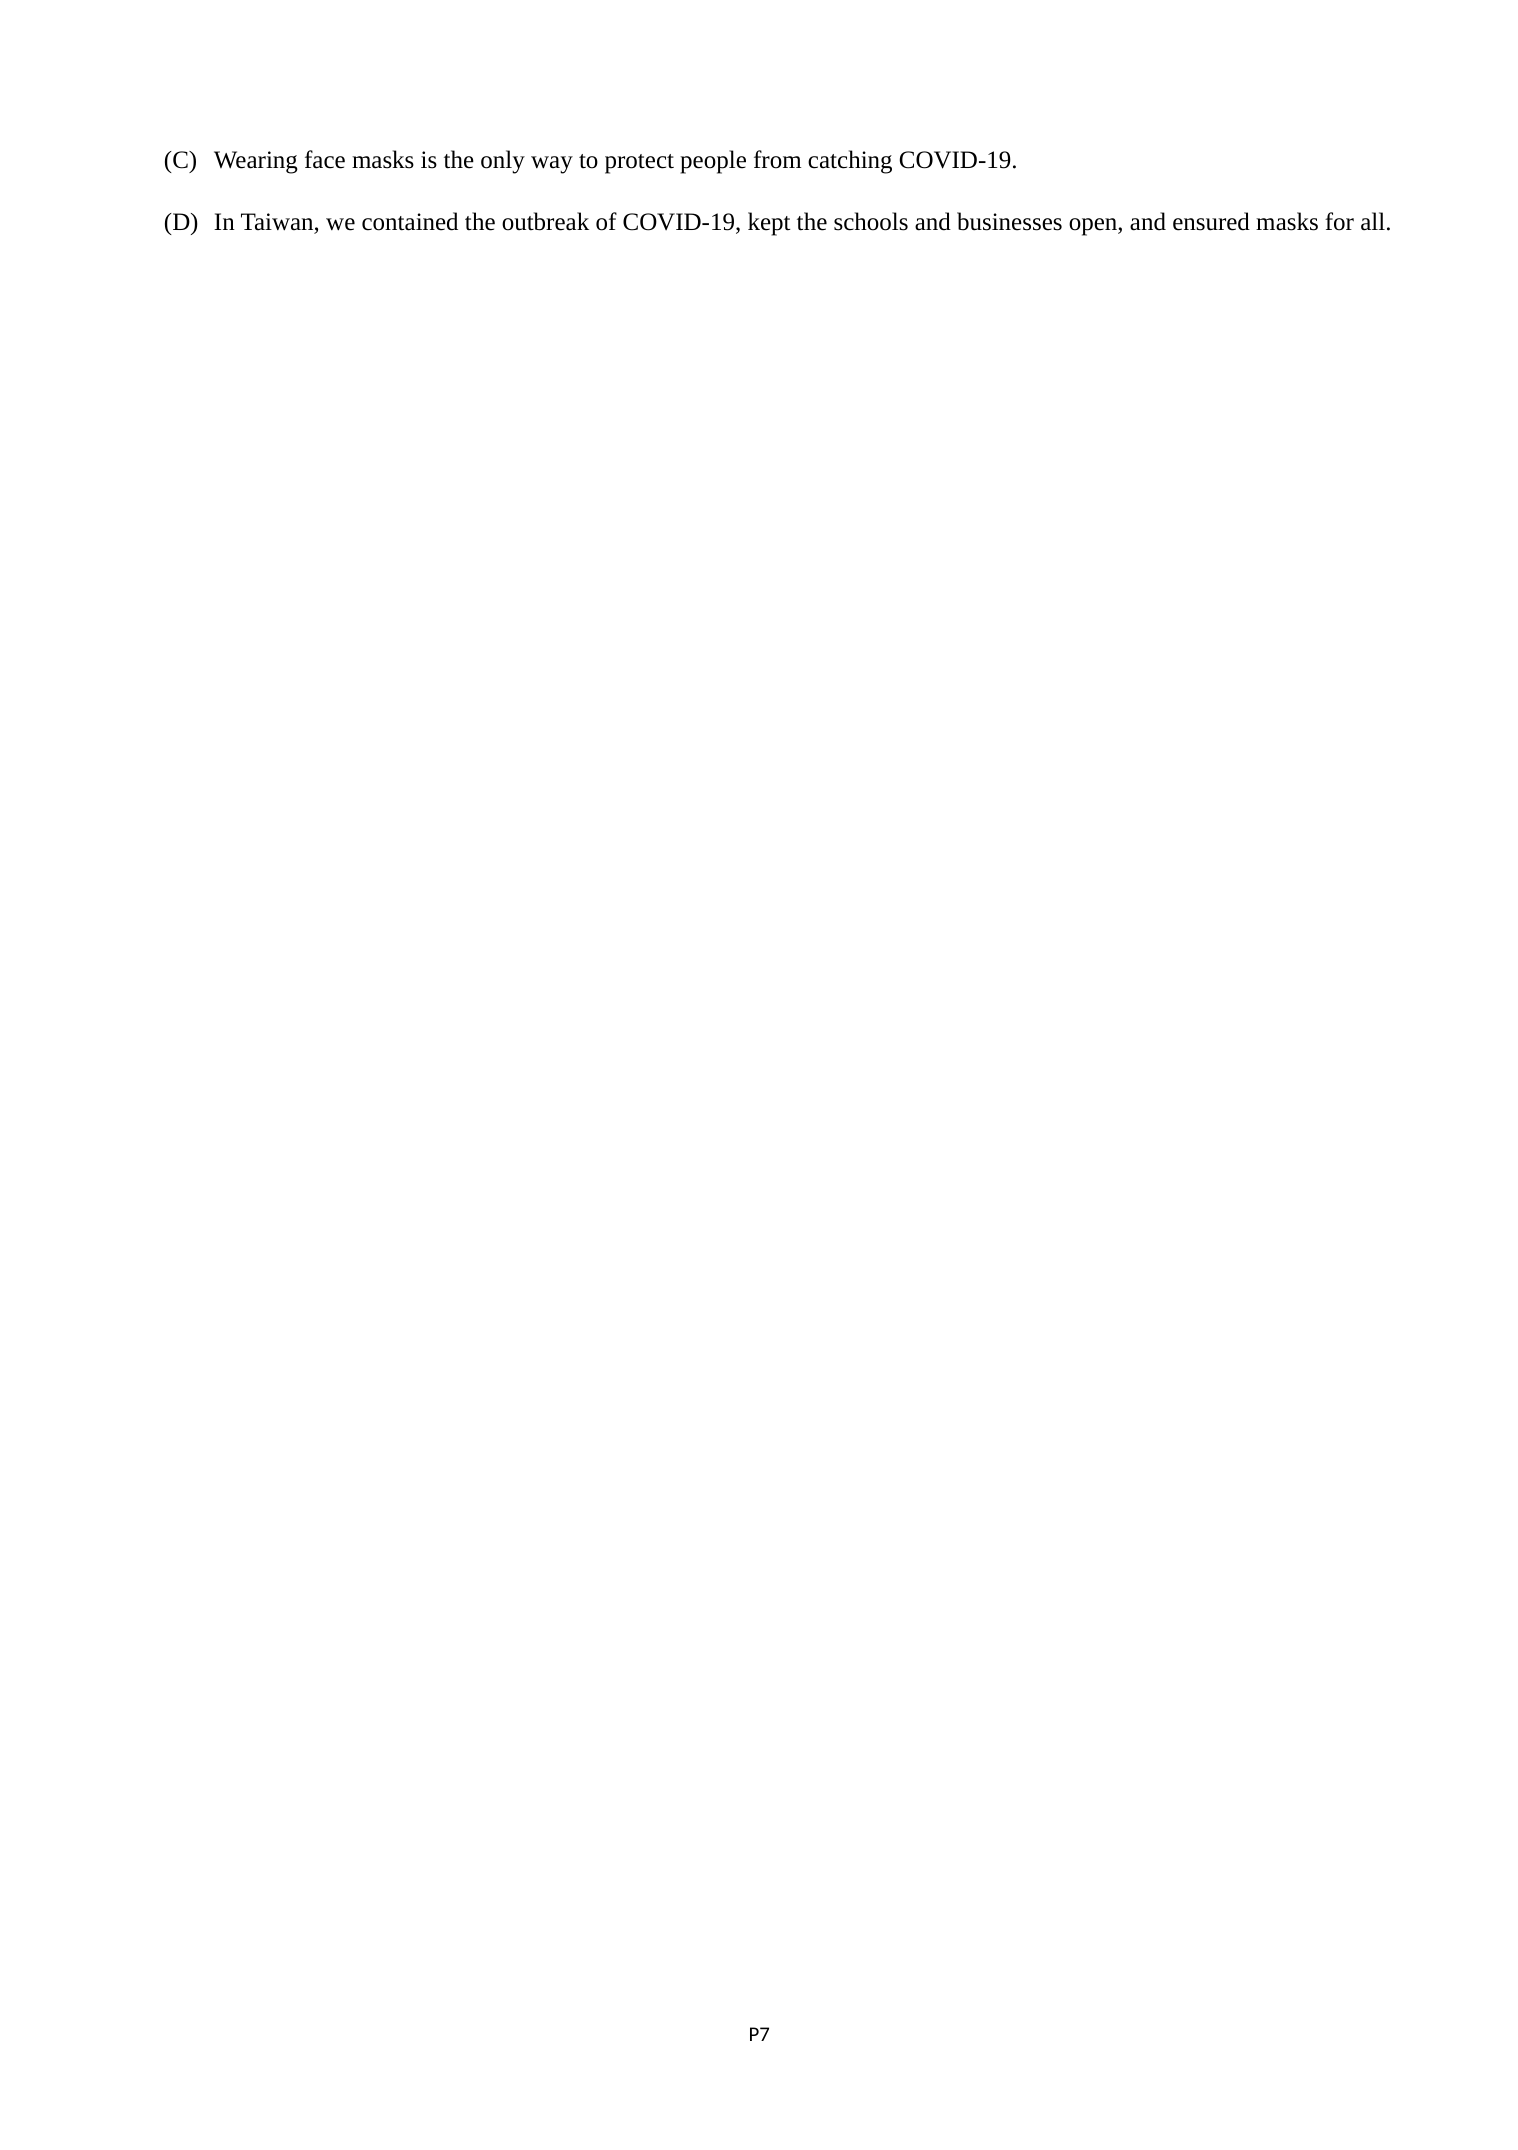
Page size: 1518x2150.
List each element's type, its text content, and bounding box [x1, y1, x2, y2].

list Wearing face masks is the only way to protect people from catching COVID-19. [164, 117, 1429, 180]
list In Taiwan, we contained the outbreak of COVID-19, kept the schools and businesses open, and ensured masks for all. [164, 180, 1429, 242]
